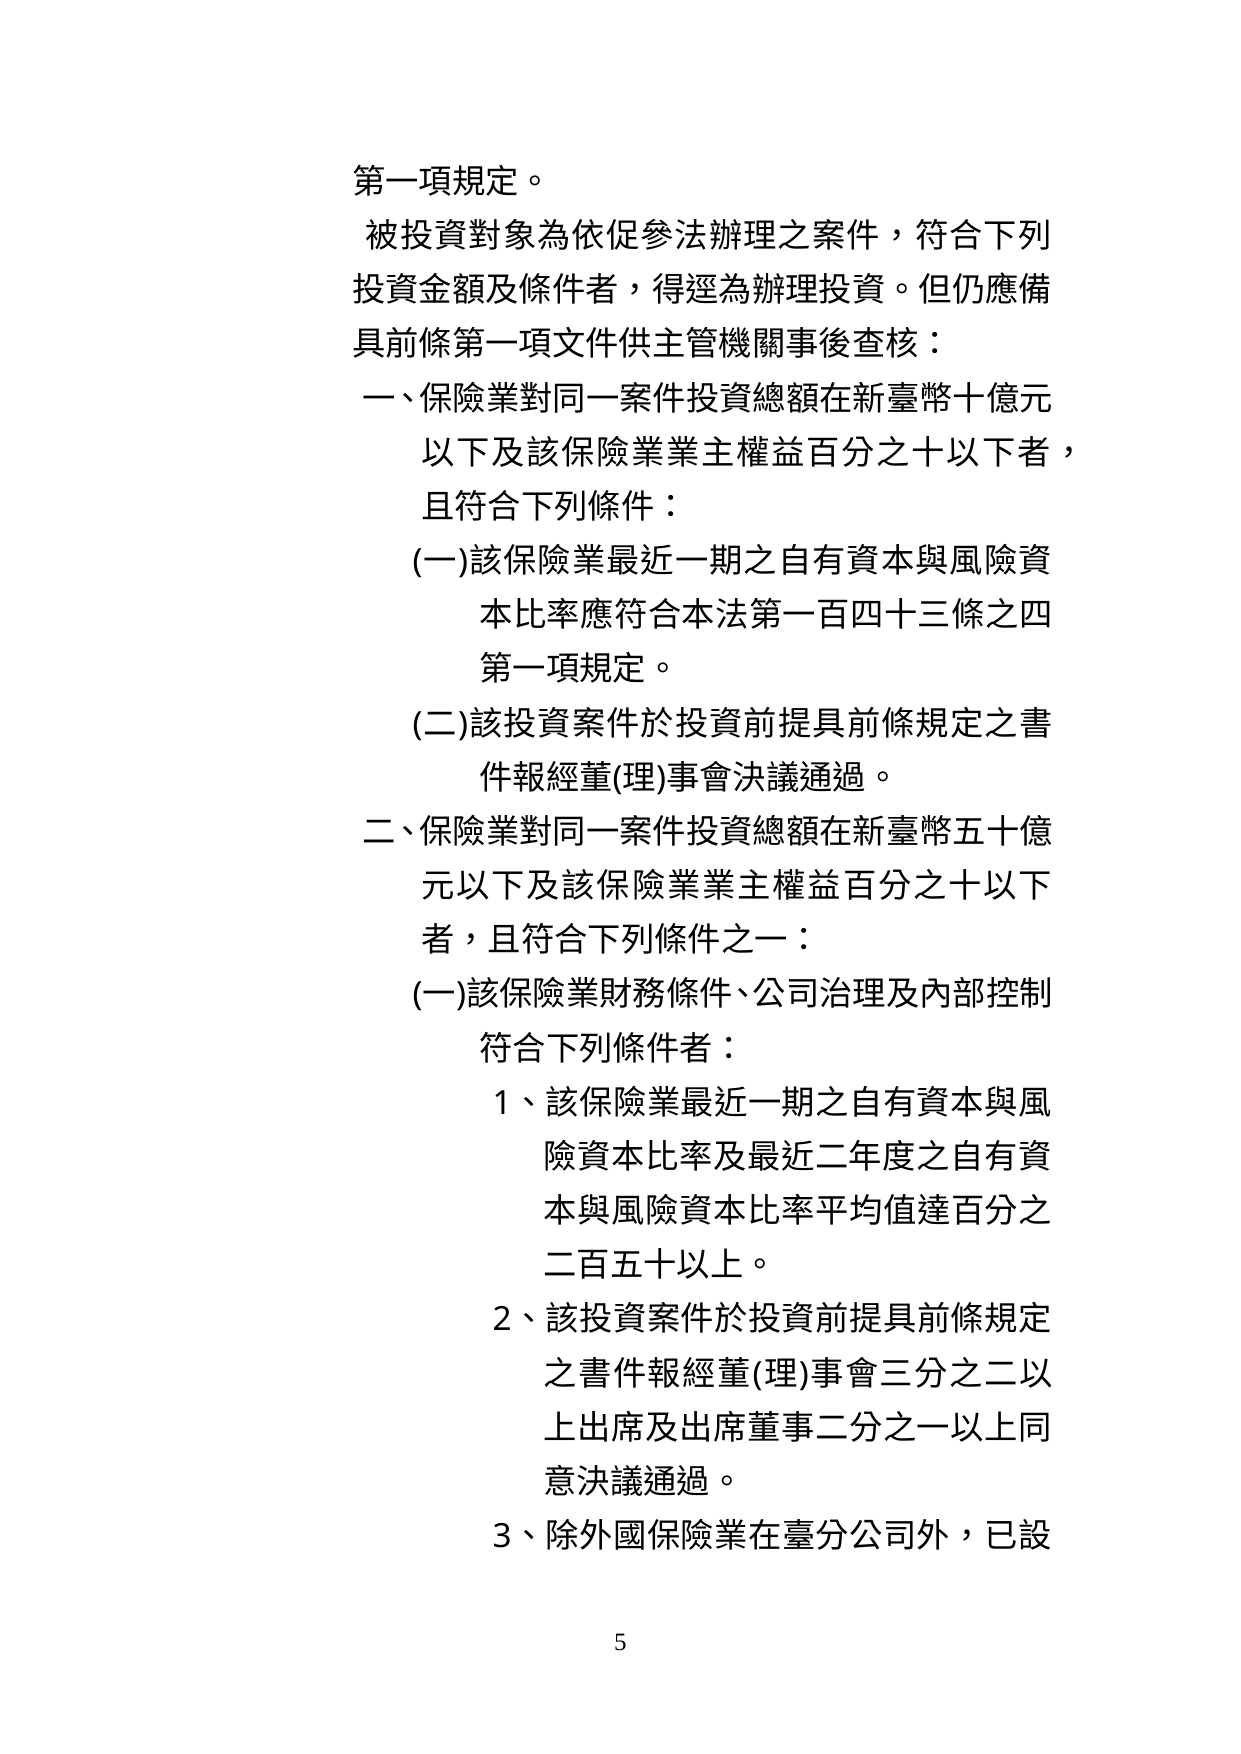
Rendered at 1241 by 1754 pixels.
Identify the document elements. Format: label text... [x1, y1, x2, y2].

text 1、該保險業最近一期之自有資本與風險資本比率及最近二年度之自有資本與風險資本比率平均值達百分之二百五十以上。 [492, 1071, 1053, 1287]
text (二)該投資案件於投資前提具前條規定之書件報經董(理)事會決議通過。 [412, 692, 1053, 800]
text 被投資對象為依促參法辦理之案件，符合下列投資金額及條件者，得逕為辦理投資。但仍應備具前條第一項文件供主管機關事後查核： [218, 204, 1053, 367]
text 一、保險業對同一案件投資總額在新臺幣十億元以下及該保險業業主權益百分之十以下者，且符合下列條件： [362, 367, 1053, 529]
text 2、該投資案件於投資前提具前條規定之書件報經董(理)事會三分之二以上出席及出席董事二分之一以上同意決議通過。 [492, 1287, 1053, 1504]
text (一)該保險業財務條件、公司治理及內部控制符合下列條件者： [412, 962, 1053, 1071]
text 第一項規定。 [218, 150, 1053, 204]
text 二、保險業對同一案件投資總額在新臺幣五十億元以下及該保險業業主權益百分之十以下者，且符合下列條件之一： [362, 800, 1053, 962]
text 3、除外國保險業在臺分公司外，已設 [492, 1504, 1053, 1558]
text (一)該保險業最近一期之自有資本與風險資本比率應符合本法第一百四十三條之四第一項規定。 [412, 529, 1053, 692]
